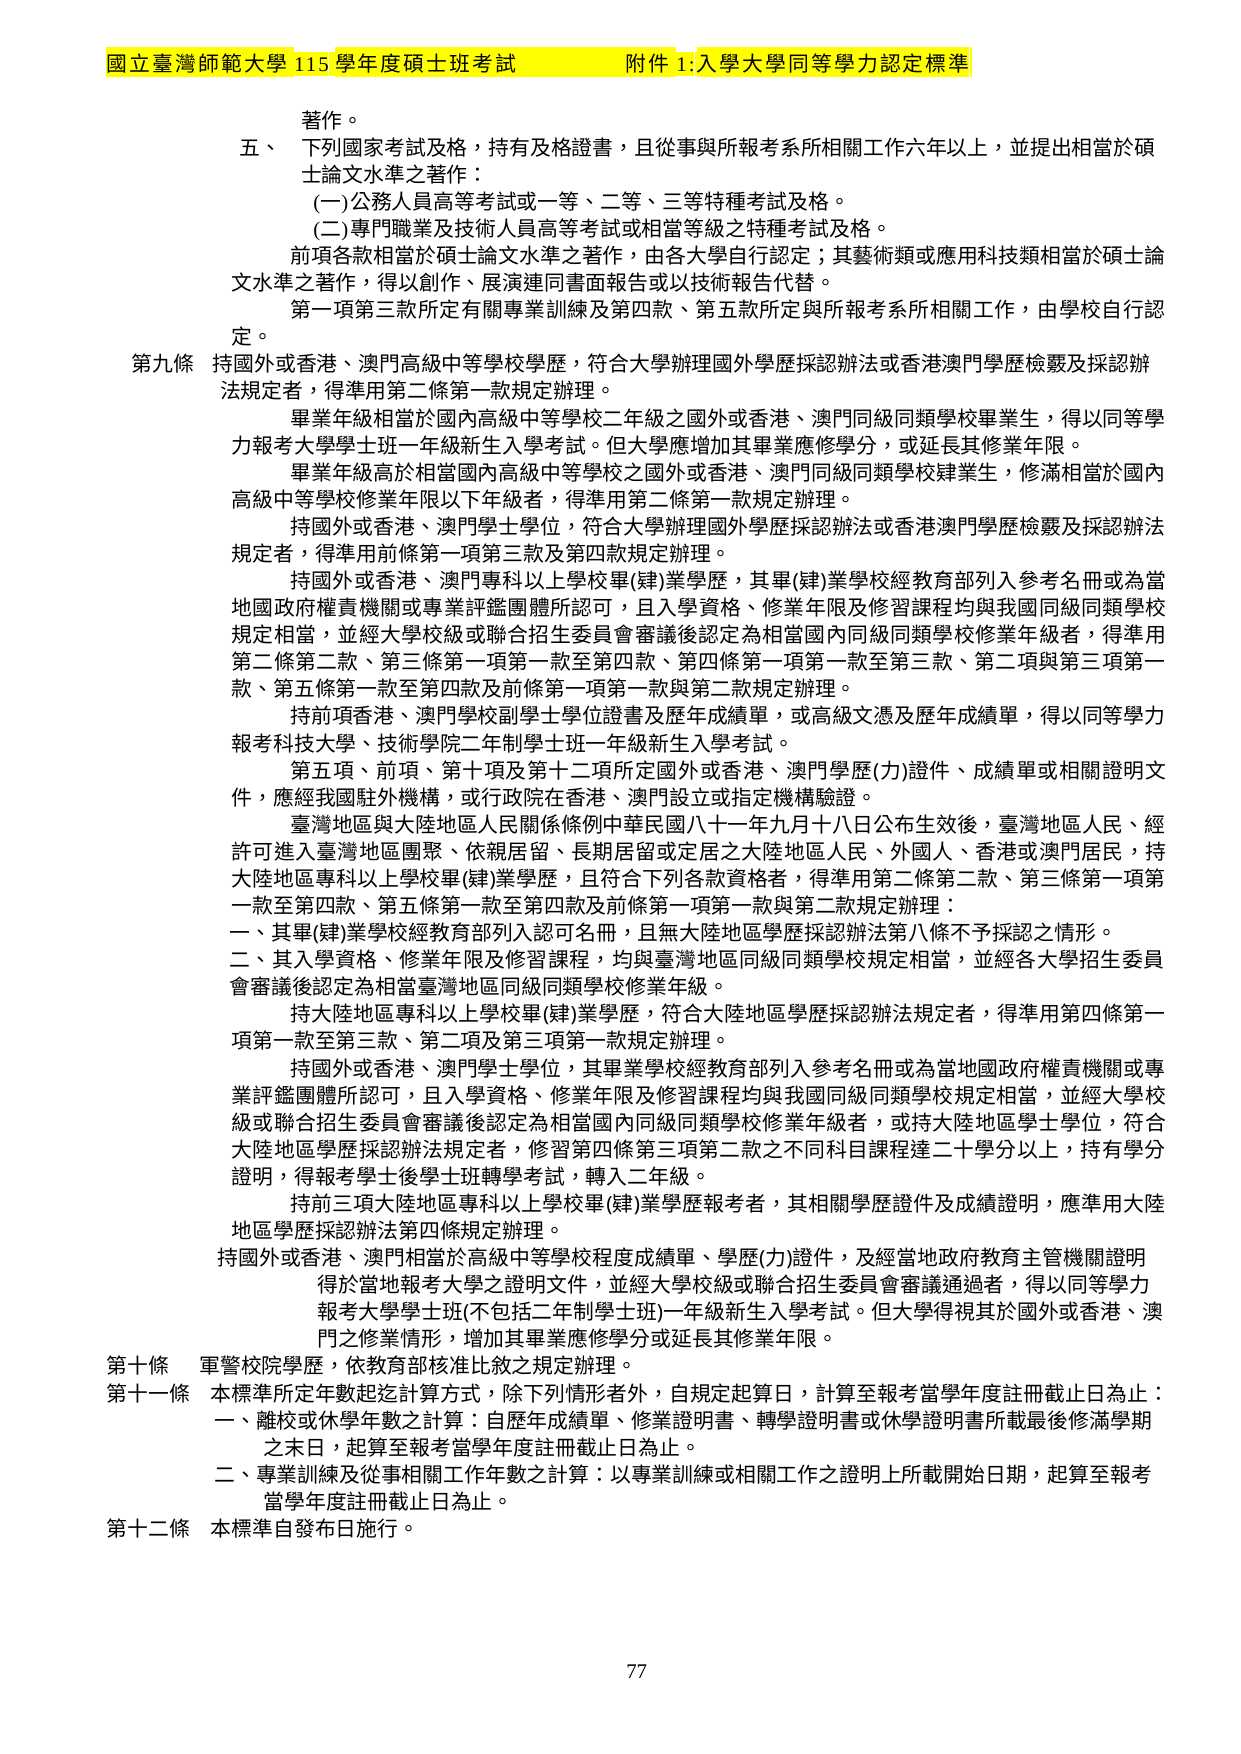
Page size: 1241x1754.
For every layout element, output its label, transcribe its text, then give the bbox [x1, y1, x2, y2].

text 持國外或香港、澳門學士學位，符合大學辦理國外學歷採認辦法或香港澳門學歷檢覈及採認辦法規定者，得準用前條第一項第三款及第四款規定辦理。 [231, 513, 1167, 567]
text (二) 專門職業及技術人員高等考試或相當等級之特種考試及格。 [313, 215, 1167, 242]
text 五、 下列國家考試及格，持有及格證書，且從事與所報考系所相關工作六年以上，並提出相當於碩士論文水準之著作： [239, 133, 1167, 188]
text 著作。 [239, 106, 1167, 133]
text 持前項香港、澳門學校副學士學位證書及歷年成績單，或高級文憑及歷年成績單，得以同等學力報考科技大學、技術學院二年制學士班一年級新生入學考試。 [231, 702, 1167, 756]
text 二、其入學資格、修業年限及修習課程，均與臺灣地區同級同類學校規定相當，並經各大學招生委員會審議後認定為相當臺灣地區同級同類學校修業年級。 [229, 946, 1167, 1000]
text 第十一條 本標準所定年數起迄計算方式，除下列情形者外，自規定起算日，計算至報考當學年度註冊截止日為止： [106, 1379, 1167, 1406]
text 一、其畢(肄)業學校經教育部列入認可名冊，且無大陸地區學歷採認辦法第八條不予採認之情形。 [229, 919, 1167, 946]
subtitle 第十二條 本標準自發布日施行。 [106, 1515, 1167, 1542]
text 第九條 持國外或香港、澳門高級中等學校學歷，符合大學辦理國外學歷採認辦法或香港澳門學歷檢覈及採認辦法規定者，得準用第二條第一款規定辦理。 [131, 350, 1167, 404]
text 持前三項大陸地區專科以上學校畢(肄)業學歷報考者，其相關學歷證件及成績證明，應準用大陸地區學歷採認辦法第四條規定辦理。 [231, 1190, 1167, 1244]
text 第一項第三款所定有關專業訓練及第四款、第五款所定與所報考系所相關工作，由學校自行認定。 [231, 296, 1167, 350]
text 一、離校或休學年數之計算：自歷年成績單、修業證明書、轉學證明書或休學證明書所載最後修滿學期之末日，起算至報考當學年度註冊截止日為止。 [214, 1406, 1167, 1461]
text (一) 公務人員高等考試或一等、二等、三等特種考試及格。 [313, 188, 1167, 215]
text 持國外或香港、澳門學士學位，其畢業學校經教育部列入參考名冊或為當地國政府權責機關或專業評鑑團體所認可，且入學資格、修業年限及修習課程均與我國同級同類學校規定相當，並經大學校級或聯合招生委員會審議後認定為相當國內同級同類學校修業年級者，或持大陸地區學士學位，符合大陸地區學歷採認辦法規定者，修習第四條第三項第二款之不同科目課程達二十學分以上，持有學分證明，得報考學士後學士班轉學考試，轉入二年級。 [231, 1054, 1167, 1190]
text 畢業年級相當於國內高級中等學校二年級之國外或香港、澳門同級同類學校畢業生，得以同等學力報考大學學士班一年級新生入學考試。但大學應增加其畢業應修學分，或延長其修業年限。 [231, 404, 1167, 458]
text 持國外或香港、澳門相當於高級中等學校程度成績單、學歷(力)證件，及經當地政府教育主管機關證明得於當地報考大學之證明文件，並經大學校級或聯合招生委員會審議通過者，得以同等學力報考大學學士班(不包括二年制學士班)一年級新生入學考試。但大學得視其於國外或香港、澳門之修業情形，增加其畢業應修學分或延長其修業年限。 [206, 1244, 1167, 1352]
text 持國外或香港、澳門專科以上學校畢(肄)業學歷，其畢(肄)業學校經教育部列入參考名冊或為當地國政府權責機關或專業評鑑團體所認可，且入學資格、修業年限及修習課程均與我國同級同類學校規定相當，並經大學校級或聯合招生委員會審議後認定為相當國內同級同類學校修業年級者，得準用第二條第二款、第三條第一項第一款至第四款、第四條第一項第一款至第三款、第二項與第三項第一款、第五條第一款至第四款及前條第一項第一款與第二款規定辦理。 [231, 567, 1167, 702]
text 前項各款相當於碩士論文水準之著作，由各大學自行認定；其藝術類或應用科技類相當於碩士論文水準之著作，得以創作、展演連同書面報告或以技術報告代替。 [231, 242, 1167, 296]
text 第五項、前項、第十項及第十二項所定國外或香港、澳門學歷(力)證件、成績單或相關證明文件，應經我國駐外機構，或行政院在香港、澳門設立或指定機構驗證。 [231, 756, 1167, 811]
text 第十條 軍警校院學歷，依教育部核准比敘之規定辦理。 [106, 1352, 1167, 1379]
text 臺灣地區與大陸地區人民關係條例中華民國八十一年九月十八日公布生效後，臺灣地區人民、經許可進入臺灣地區團聚、依親居留、長期居留或定居之大陸地區人民、外國人、香港或澳門居民，持大陸地區專科以上學校畢(肄)業學歷，且符合下列各款資格者，得準用第二條第二款、第三條第一項第一款至第四款、第五條第一款至第四款及前條第一項第一款與第二款規定辦理： [231, 811, 1167, 919]
text 二、專業訓練及從事相關工作年數之計算：以專業訓練或相關工作之證明上所載開始日期，起算至報考當學年度註冊截止日為止。 [214, 1461, 1167, 1515]
text 畢業年級高於相當國內高級中等學校之國外或香港、澳門同級同類學校肄業生，修滿相當於國內高級中等學校修業年限以下年級者，得準用第二條第一款規定辦理。 [231, 458, 1167, 513]
text 持大陸地區專科以上學校畢(肄)業學歷，符合大陸地區學歷採認辦法規定者，得準用第四條第一項第一款至第三款、第二項及第三項第一款規定辦理。 [231, 1000, 1167, 1054]
